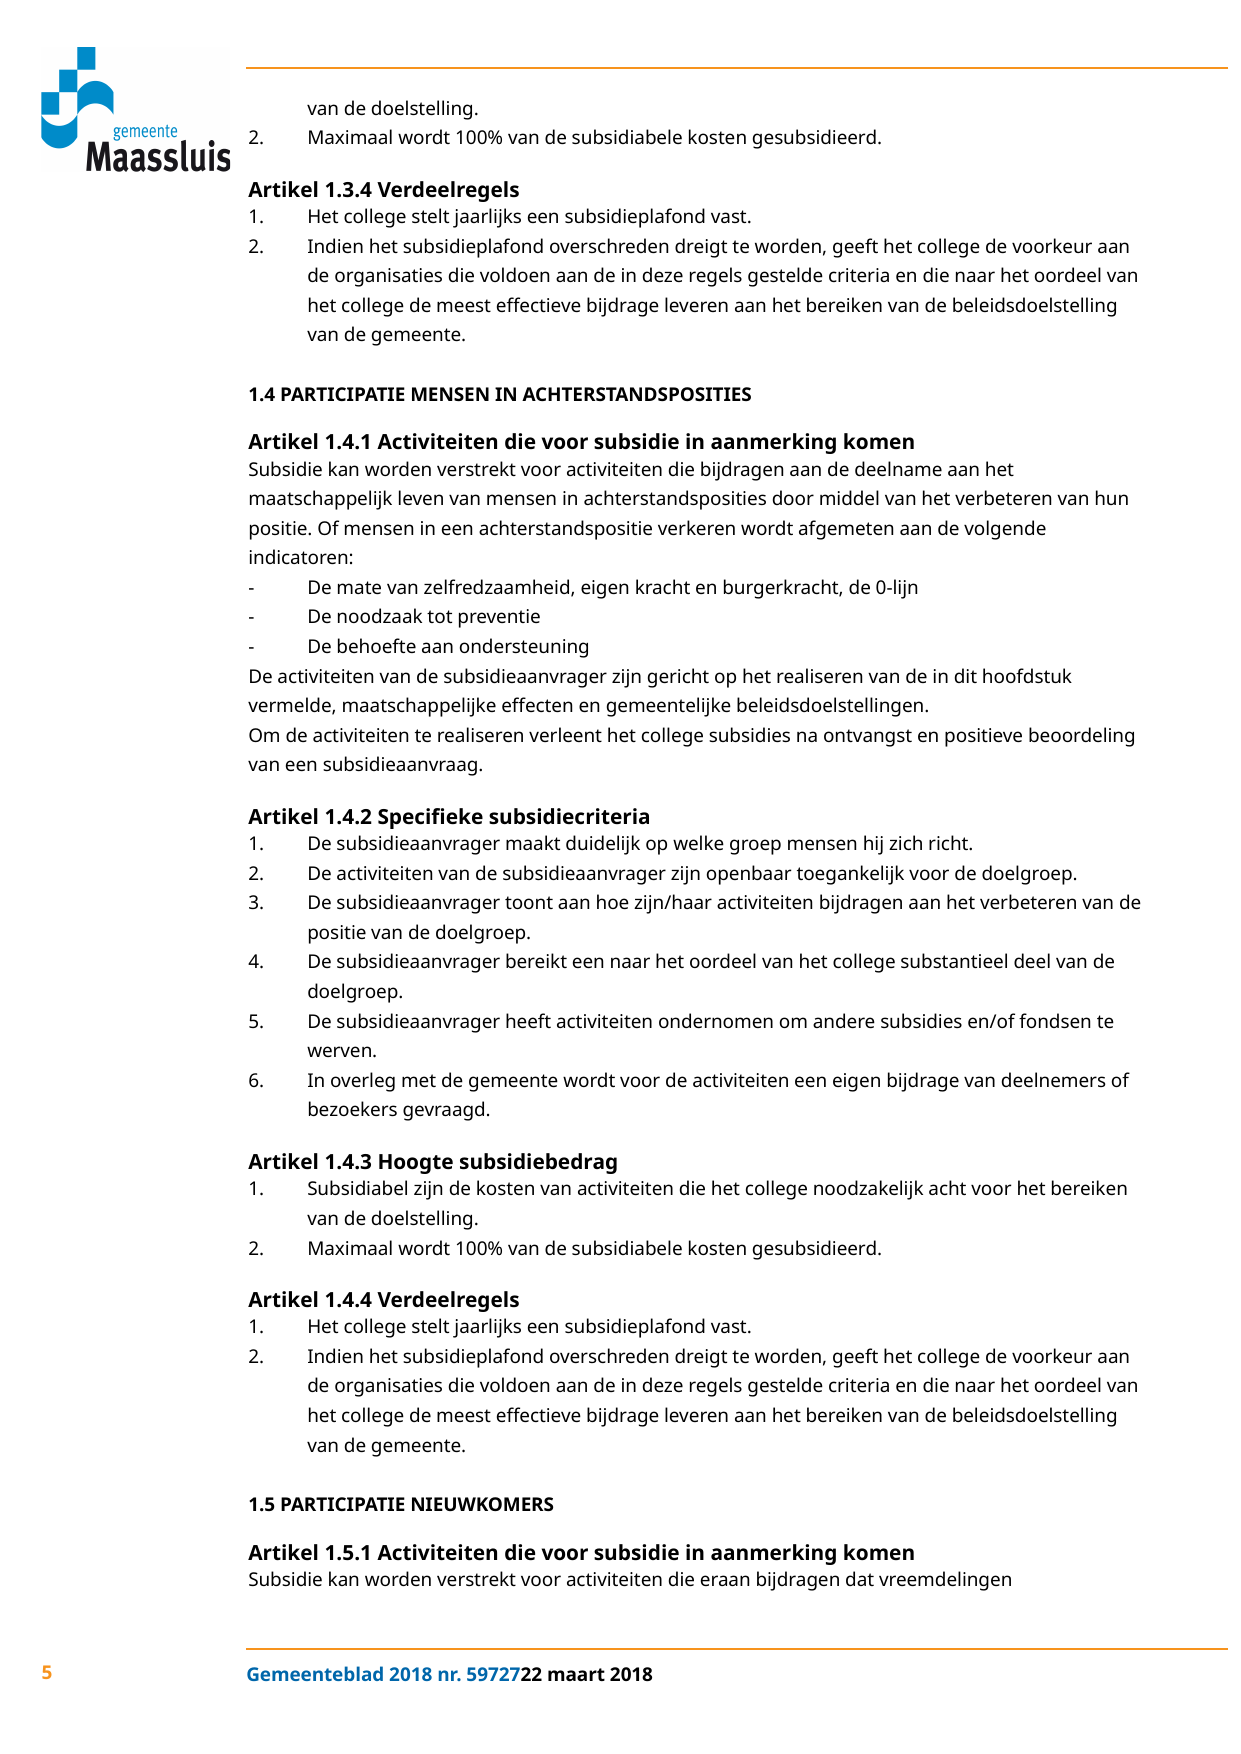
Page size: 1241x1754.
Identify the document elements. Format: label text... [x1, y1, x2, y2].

list Subsidiabel zijn de kosten van activiteiten die het college noodzakelijk acht voor het bereiken van de doelstelling. [248, 1176, 1152, 1231]
text Artikel 1.3.4 Verdeelregels [248, 175, 1152, 203]
list De mate van zelfredzaamheid, eigen kracht en burgerkracht, de 0-lijn [248, 574, 1152, 600]
list De subsidieaanvrager heeft activiteiten ondernomen om andere subsidies en/of fondsen te werven. [248, 1008, 1152, 1063]
list van de doelstelling. [248, 95, 1152, 121]
list Het college stelt jaarlijks een subsidieplafond vast. [248, 1313, 1152, 1339]
list De subsidieaanvrager maakt duidelijk op welke groep mensen hij zich richt. [248, 830, 1152, 856]
list Indien het subsidieplafond overschreden dreigt te worden, geeft het college de voorkeur aan de organisaties die voldoen aan de in deze regels gestelde criteria en die naar het oordeel van het college de meest effectieve bijdrage leveren aan het bereiken van de beleidsdoelstelling van de gemeente. [248, 1343, 1152, 1458]
text Artikel 1.4.1 Activiteiten die voor subsidie in aanmerking komen [248, 427, 1152, 456]
text Artikel 1.5.1 Activiteiten die voor subsidie in aanmerking komen [248, 1538, 1152, 1566]
picture [41, 47, 77, 92]
text Artikel 1.4.3 Hoogte subsidiebedrag [248, 1147, 1152, 1176]
text Artikel 1.4.4 Verdeelregels [248, 1285, 1152, 1313]
list Het college stelt jaarlijks een subsidieplafond vast. [248, 203, 1152, 229]
text Om de activiteiten te realiseren verleent het college subsidies na ontvangst en positieve beoordeling van een subsidieaanvraag. [248, 722, 1152, 777]
list In overleg met de gemeente wordt voor de activiteiten een eigen bijdrage van deelnemers of bezoekers gevraagd. [248, 1067, 1152, 1122]
text De activiteiten van de subsidieaanvrager zijn gericht op het realiseren van de in dit hoofdstuk vermelde, maatschappelijke effecten en gemeentelijke beleidsdoelstellingen. [248, 663, 1152, 718]
list Indien het subsidieplafond overschreden dreigt te worden, geeft het college de voorkeur aan de organisaties die voldoen aan de in deze regels gestelde criteria en die naar het oordeel van het college de meest effectieve bijdrage leveren aan het bereiken van de beleidsdoelstelling van de gemeente. [248, 233, 1152, 347]
picture [41, 47, 231, 172]
list De subsidieaanvrager toont aan hoe zijn/haar activiteiten bijdragen aan het verbeteren van de positie van de doelgroep. [248, 889, 1152, 945]
text Subsidie kan worden verstrekt voor activiteiten die eraan bijdragen dat vreemdelingen [248, 1566, 1152, 1592]
list De activiteiten van de subsidieaanvrager zijn openbaar toegankelijk voor de doelgroep. [248, 860, 1152, 886]
list De noodzaak tot preventie [248, 604, 1152, 629]
text Subsidie kan worden verstrekt voor activiteiten die bijdragen aan de deelname aan het maatschappelijk leven van mensen in achterstandsposities door middel van het verbeteren van hun positie. Of mensen in een achterstandspositie verkeren wordt afgemeten aan de volgende indicatoren: [248, 456, 1152, 570]
text Artikel 1.4.2 Specifieke subsidiecriteria [248, 802, 1152, 830]
text 1.5 PARTICIPATIE NIEUWKOMERS [248, 1491, 1152, 1517]
list Maximaal wordt 100% van de subsidiabele kosten gesubsidieerd. [248, 124, 1152, 150]
text 1.4 PARTICIPATIE MENSEN IN ACHTERSTANDSPOSITIES [248, 381, 1152, 406]
list De behoefte aan ondersteuning [248, 633, 1152, 659]
list Maximaal wordt 100% van de subsidiabele kosten gesubsidieerd. [248, 1235, 1152, 1260]
list De subsidieaanvrager bereikt een naar het oordeel van het college substantieel deel van de doelgroep. [248, 949, 1152, 1004]
